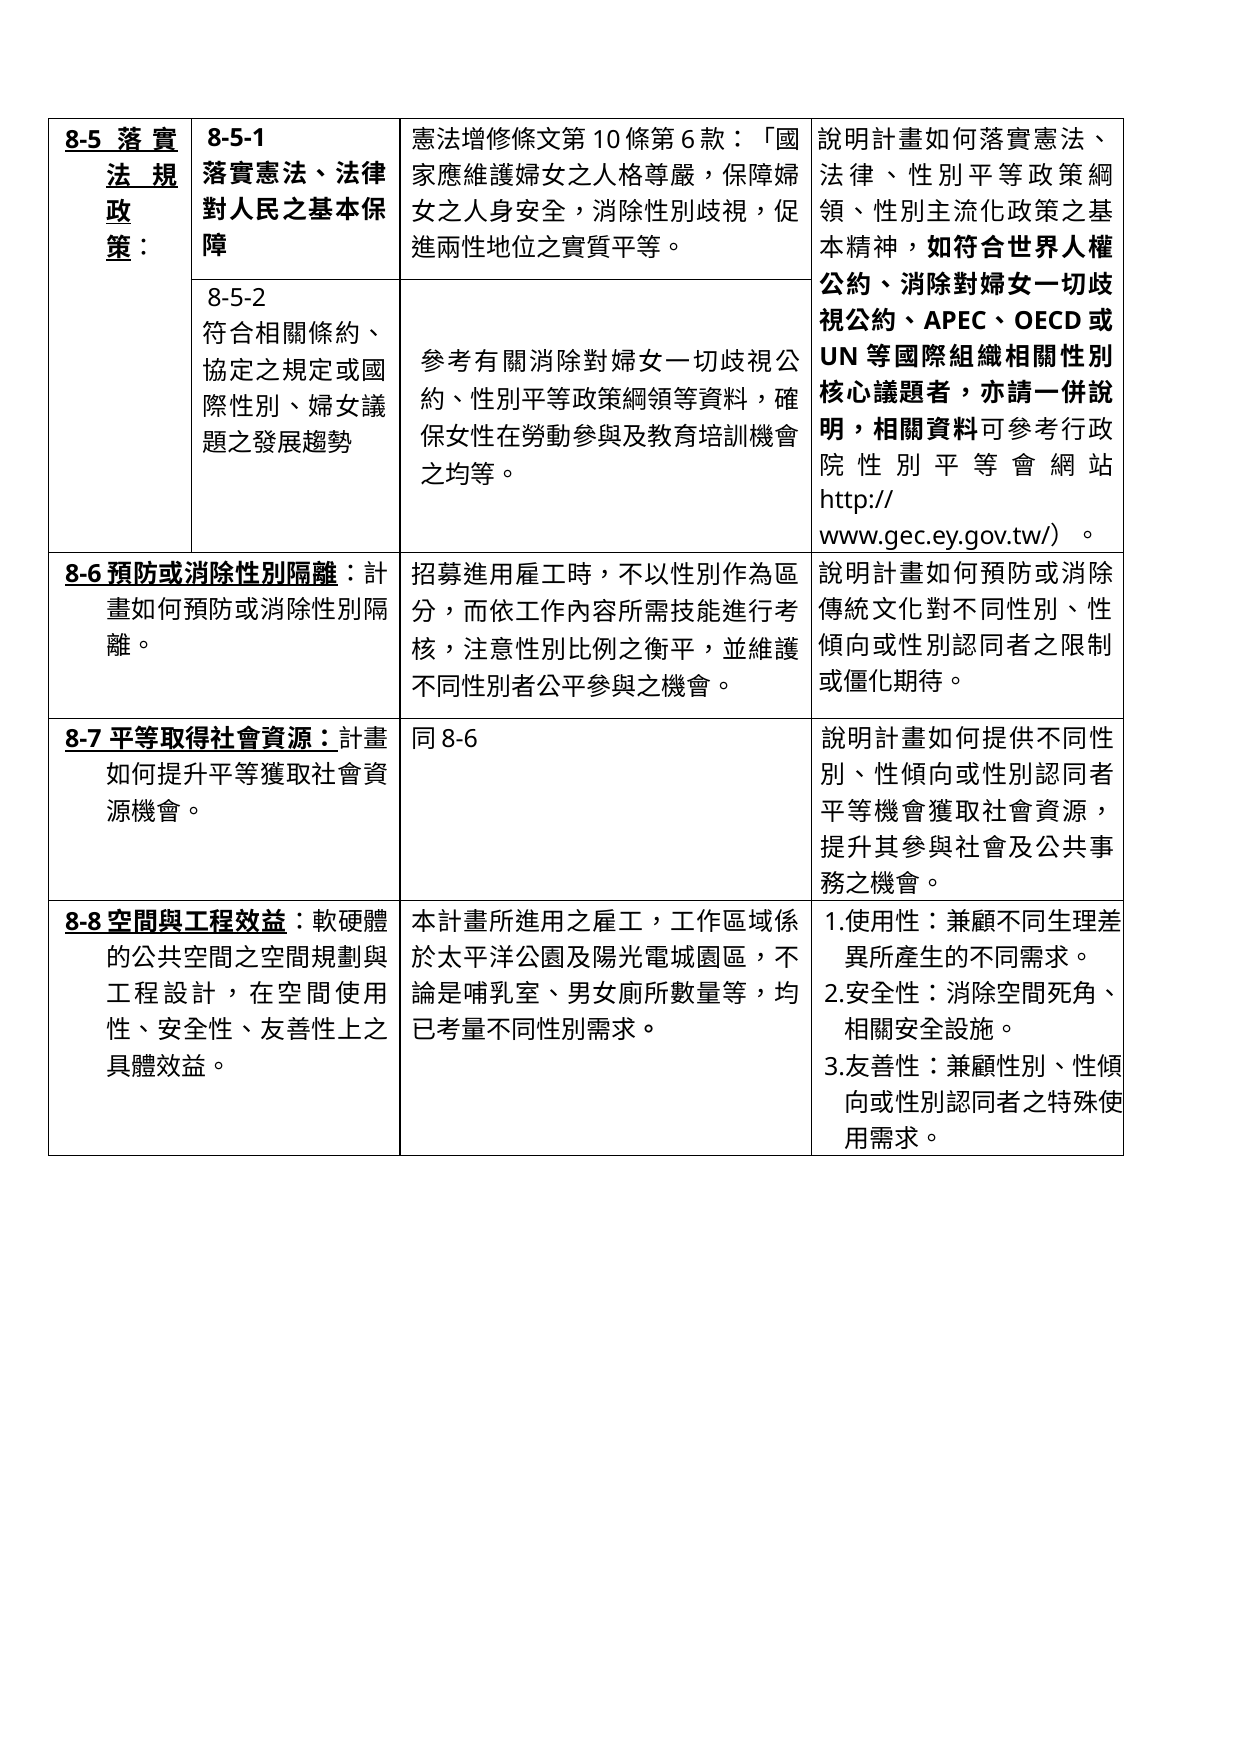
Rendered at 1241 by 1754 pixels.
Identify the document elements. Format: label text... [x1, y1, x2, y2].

table_cell 同8-6 [401, 719, 811, 900]
table_cell 8-5落實法規政策： [49, 119, 191, 552]
table_cell 1.使用性：兼顧不同生理差異所產生的不同需求。 2.安全性：消除空間死角、相關安全設施。 3.友善性：兼顧性別、性傾向或性別認同者之特殊使用需求。 [812, 901, 1123, 1155]
table_cell 說明計畫如何提供不同性別、性傾向或性別認同者平等機會獲取社會資源，提升其參與社會及公共事務之機會。 [812, 719, 1123, 900]
table_cell 說明計畫如何預防或消除傳統文化對不同性別、性傾向或性別認同者之限制或僵化期待。 [812, 553, 1123, 718]
table_cell 8-8空間與工程效益：軟硬體的公共空間之空間規劃與工程設計，在空間使用性、安全性、友善性上之具體效益。 [49, 901, 399, 1155]
table_cell 8-7 平等取得社會資源：計畫如何提升平等獲取社會資源機會。 [49, 719, 399, 900]
table_cell 招募進用雇工時，不以性別作為區分，而依工作內容所需技能進行考核，注意性別比例之衡平，並維護不同性別者公平參與之機會。 [401, 553, 811, 718]
table_cell 8-6預防或消除性別隔離：計畫如何預防或消除性別隔離。 [49, 553, 399, 718]
table_cell 說明計畫如何落實憲法、法律、性別平等政策綱領、性別主流化政策之基本精神，如符合世界人權公約、消除對婦女一切歧視公約、APEC、OECD或UN等國際組織相關性別核心議題者，亦請一併說明，相關資料可參考行政院性別平等會網站http://www.gec.ey.gov.tw/）。 [812, 119, 1123, 552]
table_cell 8-5-1 落實憲法、法律對人民之基本保障 [192, 119, 399, 279]
table_cell 本計畫所進用之雇工，工作區域係於太平洋公園及陽光電城園區，不論是哺乳室、男女廁所數量等，均已考量不同性別需求。 [401, 901, 811, 1155]
table_cell 憲法增修條文第10條第6款：「國家應維護婦女之人格尊嚴，保障婦女之人身安全，消除性別歧視，促進兩性地位之實質平等。 [401, 119, 811, 279]
table_cell 參考有關消除對婦女一切歧視公約、性別平等政策綱領等資料，確保女性在勞動參與及教育培訓機會之均等。 [401, 280, 811, 552]
table_cell 8-5-2 符合相關條約、協定之規定或國際性別、婦女議題之發展趨勢 [192, 280, 399, 552]
